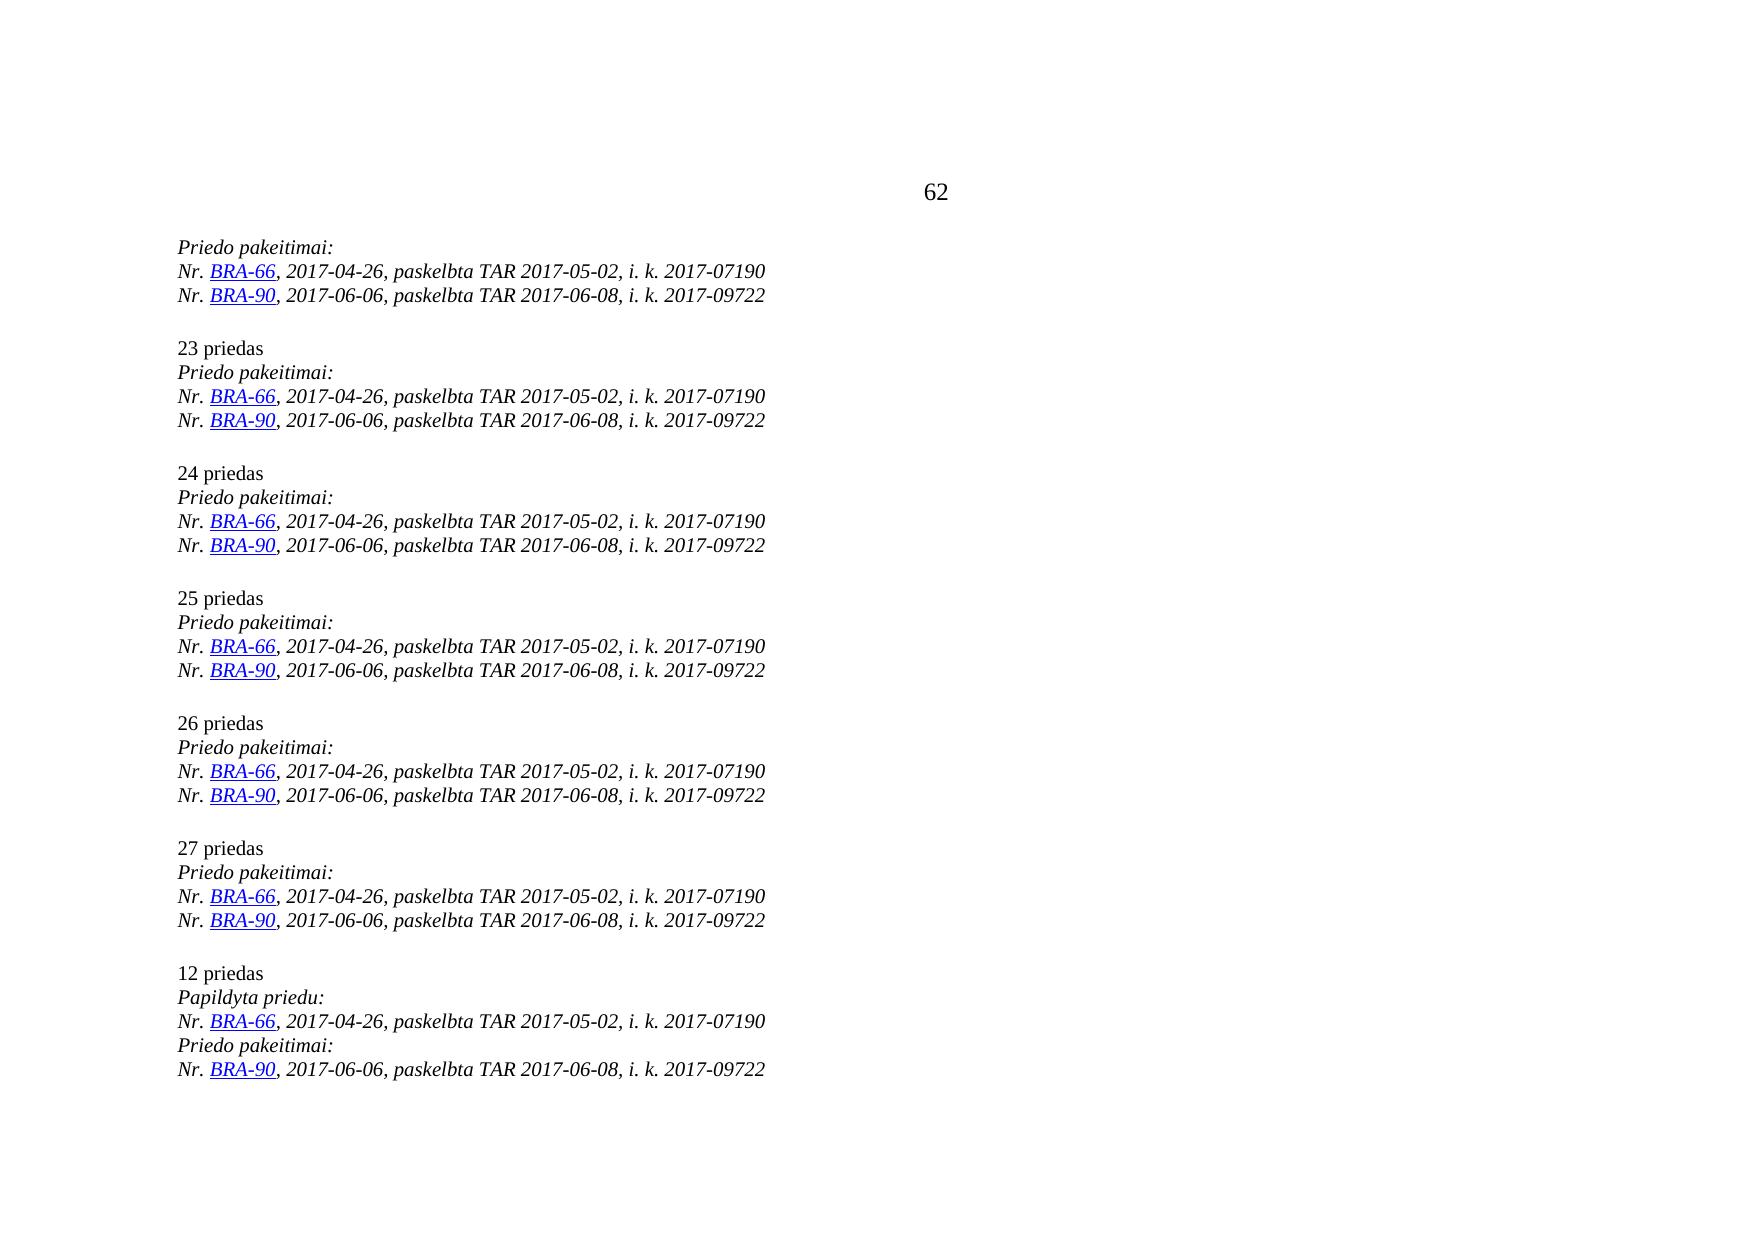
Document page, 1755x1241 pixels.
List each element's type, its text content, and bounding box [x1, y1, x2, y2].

text Priedo pakeitimai: [177, 1033, 1695, 1057]
text Nr. BRA-90, 2017-06-06, paskelbta TAR 2017-06-08, i. k. 2017-09722 [177, 908, 1695, 932]
text 24 priedas [177, 461, 1695, 485]
text Priedo pakeitimai: [177, 610, 1695, 634]
text 12 priedas [177, 961, 1695, 985]
text Nr. BRA-66, 2017-04-26, paskelbta TAR 2017-05-02, i. k. 2017-07190 [177, 509, 1695, 533]
text Priedo pakeitimai: [177, 860, 1695, 884]
text 27 priedas [177, 836, 1695, 860]
text Nr. BRA-66, 2017-04-26, paskelbta TAR 2017-05-02, i. k. 2017-07190 [177, 759, 1695, 783]
text 25 priedas [177, 586, 1695, 610]
text Nr. BRA-90, 2017-06-06, paskelbta TAR 2017-06-08, i. k. 2017-09722 [177, 533, 1695, 557]
text Papildyta priedu: [177, 985, 1695, 1009]
text Priedo pakeitimai: [177, 360, 1695, 384]
text 26 priedas [177, 711, 1695, 735]
text Priedo pakeitimai: [177, 735, 1695, 759]
text Priedo pakeitimai: [177, 485, 1695, 509]
text Nr. BRA-66, 2017-04-26, paskelbta TAR 2017-05-02, i. k. 2017-07190 [177, 1009, 1695, 1033]
text Priedo pakeitimai: [177, 235, 1695, 259]
text 23 priedas [177, 336, 1695, 360]
text Nr. BRA-90, 2017-06-06, paskelbta TAR 2017-06-08, i. k. 2017-09722 [177, 658, 1695, 682]
text Nr. BRA-90, 2017-06-06, paskelbta TAR 2017-06-08, i. k. 2017-09722 [177, 783, 1695, 807]
text Nr. BRA-66, 2017-04-26, paskelbta TAR 2017-05-02, i. k. 2017-07190 [177, 259, 1695, 283]
text Nr. BRA-90, 2017-06-06, paskelbta TAR 2017-06-08, i. k. 2017-09722 [177, 1057, 1695, 1081]
text Nr. BRA-66, 2017-04-26, paskelbta TAR 2017-05-02, i. k. 2017-07190 [177, 384, 1695, 408]
text Nr. BRA-66, 2017-04-26, paskelbta TAR 2017-05-02, i. k. 2017-07190 [177, 634, 1695, 658]
text Nr. BRA-66, 2017-04-26, paskelbta TAR 2017-05-02, i. k. 2017-07190 [177, 884, 1695, 908]
text Nr. BRA-90, 2017-06-06, paskelbta TAR 2017-06-08, i. k. 2017-09722 [177, 408, 1695, 432]
text Nr. BRA-90, 2017-06-06, paskelbta TAR 2017-06-08, i. k. 2017-09722 [177, 283, 1695, 307]
